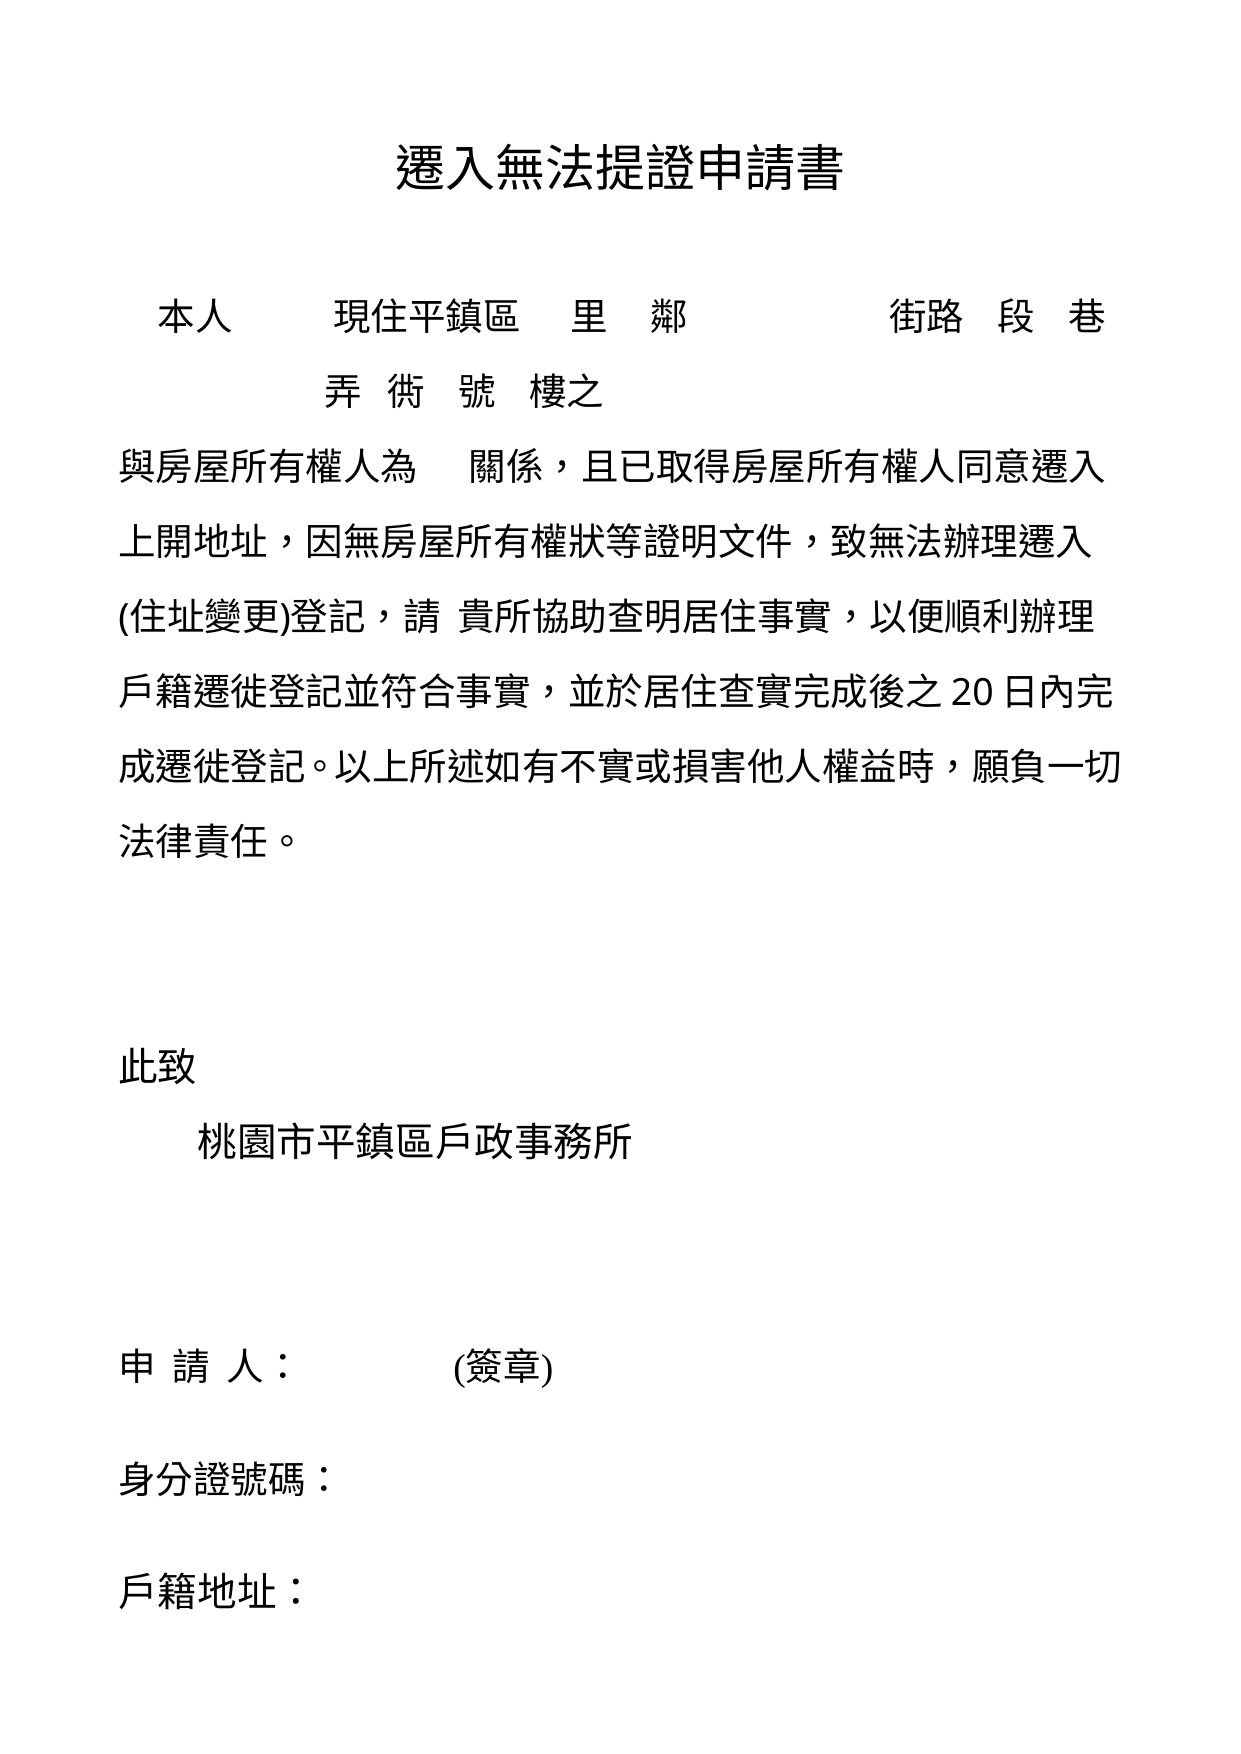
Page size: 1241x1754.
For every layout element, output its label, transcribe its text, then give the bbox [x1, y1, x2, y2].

text 桃園市平鎮區戶政事務所 [118, 1102, 1122, 1177]
text 本人 現住平鎮區 里 鄰 街路 段 巷 弄 衖 號 樓之 [118, 277, 1122, 427]
text 遷入無法提證申請書 [118, 127, 1122, 202]
text 與房屋所有權人為 關係，且已取得房屋所有權人同意遷入上開地址，因無房屋所有權狀等證明文件，致無法辦理遷入(住址變更)登記，請 貴所協助查明居住事實，以便順利辦理戶籍遷徙登記並符合事實，並於居住查實完成後之20日內完成遷徙登記。以上所述如有不實或損害他人權益時，願負一切法律責任。 [118, 427, 1122, 877]
text 戶籍地址： [118, 1552, 1122, 1627]
text 申 請 人： (簽章) [118, 1327, 1122, 1402]
text 身分證號碼： [118, 1439, 1122, 1514]
text 此致 [118, 1027, 1122, 1102]
